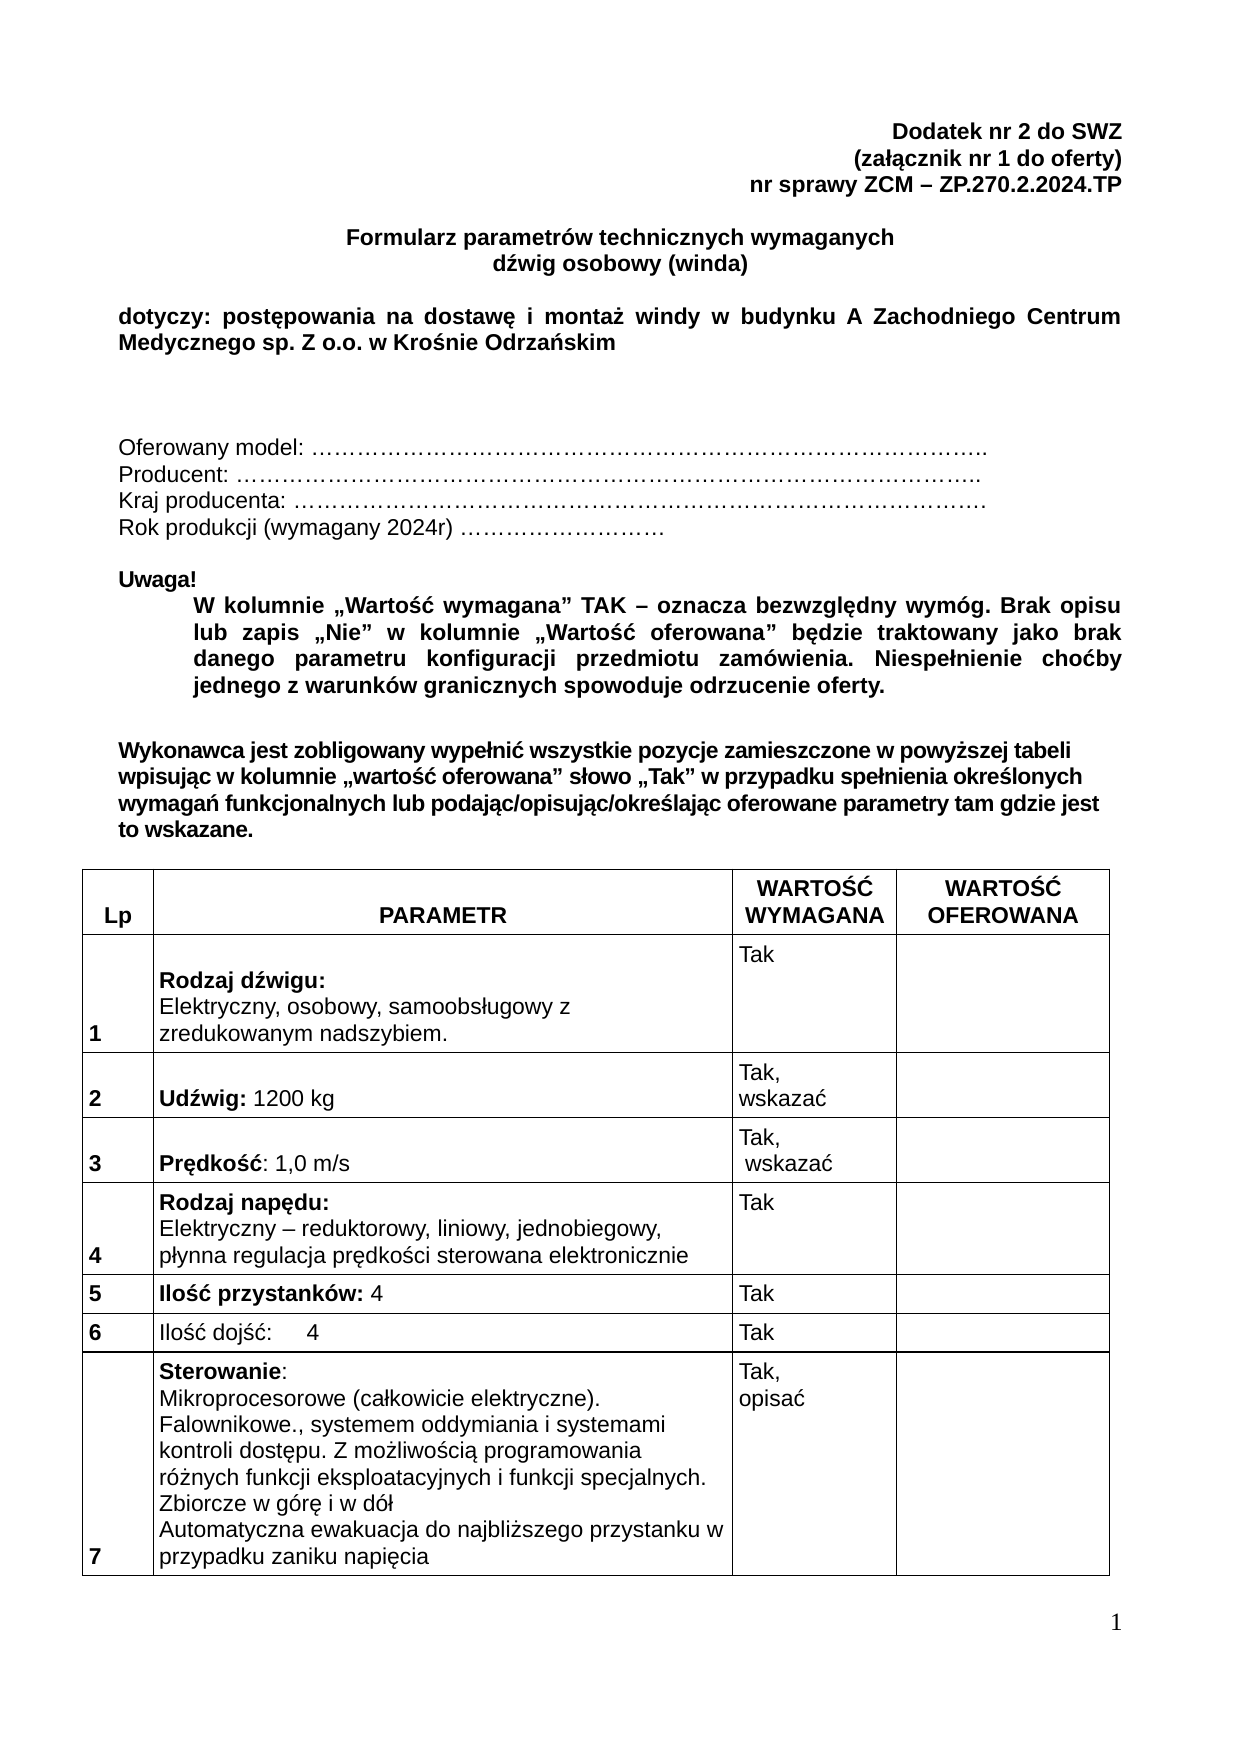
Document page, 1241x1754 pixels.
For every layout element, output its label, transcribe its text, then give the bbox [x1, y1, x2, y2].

text (załącznik nr 1 do oferty) [118, 144, 1122, 171]
text Kraj producenta: ………………………………………………………………………………. [118, 487, 1122, 513]
table_cell [897, 1183, 1109, 1274]
table_cell 7 [83, 1353, 153, 1575]
table_cell 3 [83, 1118, 153, 1182]
table_cell 2 [83, 1053, 153, 1117]
table_cell Tak, wskazać [733, 1118, 896, 1182]
table_cell Tak [733, 1314, 896, 1351]
table_cell Tak, opisać [733, 1353, 896, 1575]
table_header WARTOŚĆ OFEROWANA [897, 870, 1109, 934]
table_cell [897, 1118, 1109, 1182]
text dźwig osobowy (winda) [118, 250, 1122, 276]
text Producent: …………………………………………………………………………………….. [118, 461, 1122, 487]
table_cell 6 [83, 1314, 153, 1351]
text Rok produkcji (wymagany 2024r) ……………………… [118, 513, 1122, 540]
text Wykonawca jest zobligowany wypełnić wszystkie pozycje zamieszczone w powyższej tabeli wpisując w kolumnie „wartość oferowana” słowo „Tak” w przypadku spełnienia określonych wymagań funkcjonalnych lub podając/opisując/określając oferowane parametry tam gdzie jest to wskazane. [118, 737, 1122, 842]
text Formularz parametrów technicznych wymaganych [118, 223, 1122, 250]
table_cell Prędkość: 1,0 m/s [154, 1118, 732, 1182]
table_header Lp [83, 870, 153, 934]
table_cell Ilość przystanków: 4 [154, 1275, 732, 1312]
table_cell Tak [733, 1275, 896, 1312]
table_cell Udźwig: 1200 kg [154, 1053, 732, 1117]
table_cell Ilość dojść: 4 [154, 1314, 732, 1351]
table_cell [897, 1314, 1109, 1351]
table_cell Tak [733, 935, 896, 1052]
table_cell [897, 935, 1109, 1052]
table_cell 1 [83, 935, 153, 1052]
table_cell [897, 1353, 1109, 1575]
table_cell 4 [83, 1183, 153, 1274]
table_header PARAMETR [154, 870, 732, 934]
table_header WARTOŚĆ WYMAGANA [733, 870, 896, 934]
table_cell 5 [83, 1275, 153, 1312]
text Oferowany model: …………………………………………………………………………….. [118, 434, 1122, 461]
text Uwaga! [118, 566, 1122, 592]
table_cell Rodzaj dźwigu: Elektryczny, osobowy, samoobsługowy z zredukowanym nadszybiem. [154, 935, 732, 1052]
table_cell [897, 1053, 1109, 1117]
table_cell Rodzaj napędu: Elektryczny – reduktorowy, liniowy, jednobiegowy, płynna regulacja prędkości sterowana elektronicznie [154, 1183, 732, 1274]
text Dodatek nr 2 do SWZ [118, 118, 1122, 144]
table_cell Sterowanie: Mikroprocesorowe (całkowicie elektryczne). Falownikowe., systemem oddymiania i systemami kontroli dostępu. Z możliwością programowania różnych funkcji eksploatacyjnych i funkcji specjalnych. Zbiorcze w górę i w dół Automatyczna ewakuacja do najbliższego przystanku w przypadku zaniku napięcia [154, 1353, 732, 1575]
table_cell [897, 1275, 1109, 1312]
text W kolumnie „Wartość wymagana” TAK – oznacza bezwzględny wymóg. Brak opisu lub zapis „Nie” w kolumnie „Wartość oferowana” będzie traktowany jako brak danego parametru konfiguracji przedmiotu zamówienia. Niespełnienie choćby jednego z warunków granicznych spowoduje odrzucenie oferty. [193, 592, 1122, 698]
table_cell Tak [733, 1183, 896, 1274]
text dotyczy: postępowania na dostawę i montaż windy w budynku A Zachodniego Centrum Medycznego sp. Z o.o. w Krośnie Odrzańskim [118, 303, 1122, 355]
text nr sprawy ZCM – ZP.270.2.2024.TP [118, 171, 1122, 197]
table_cell Tak, wskazać [733, 1053, 896, 1117]
